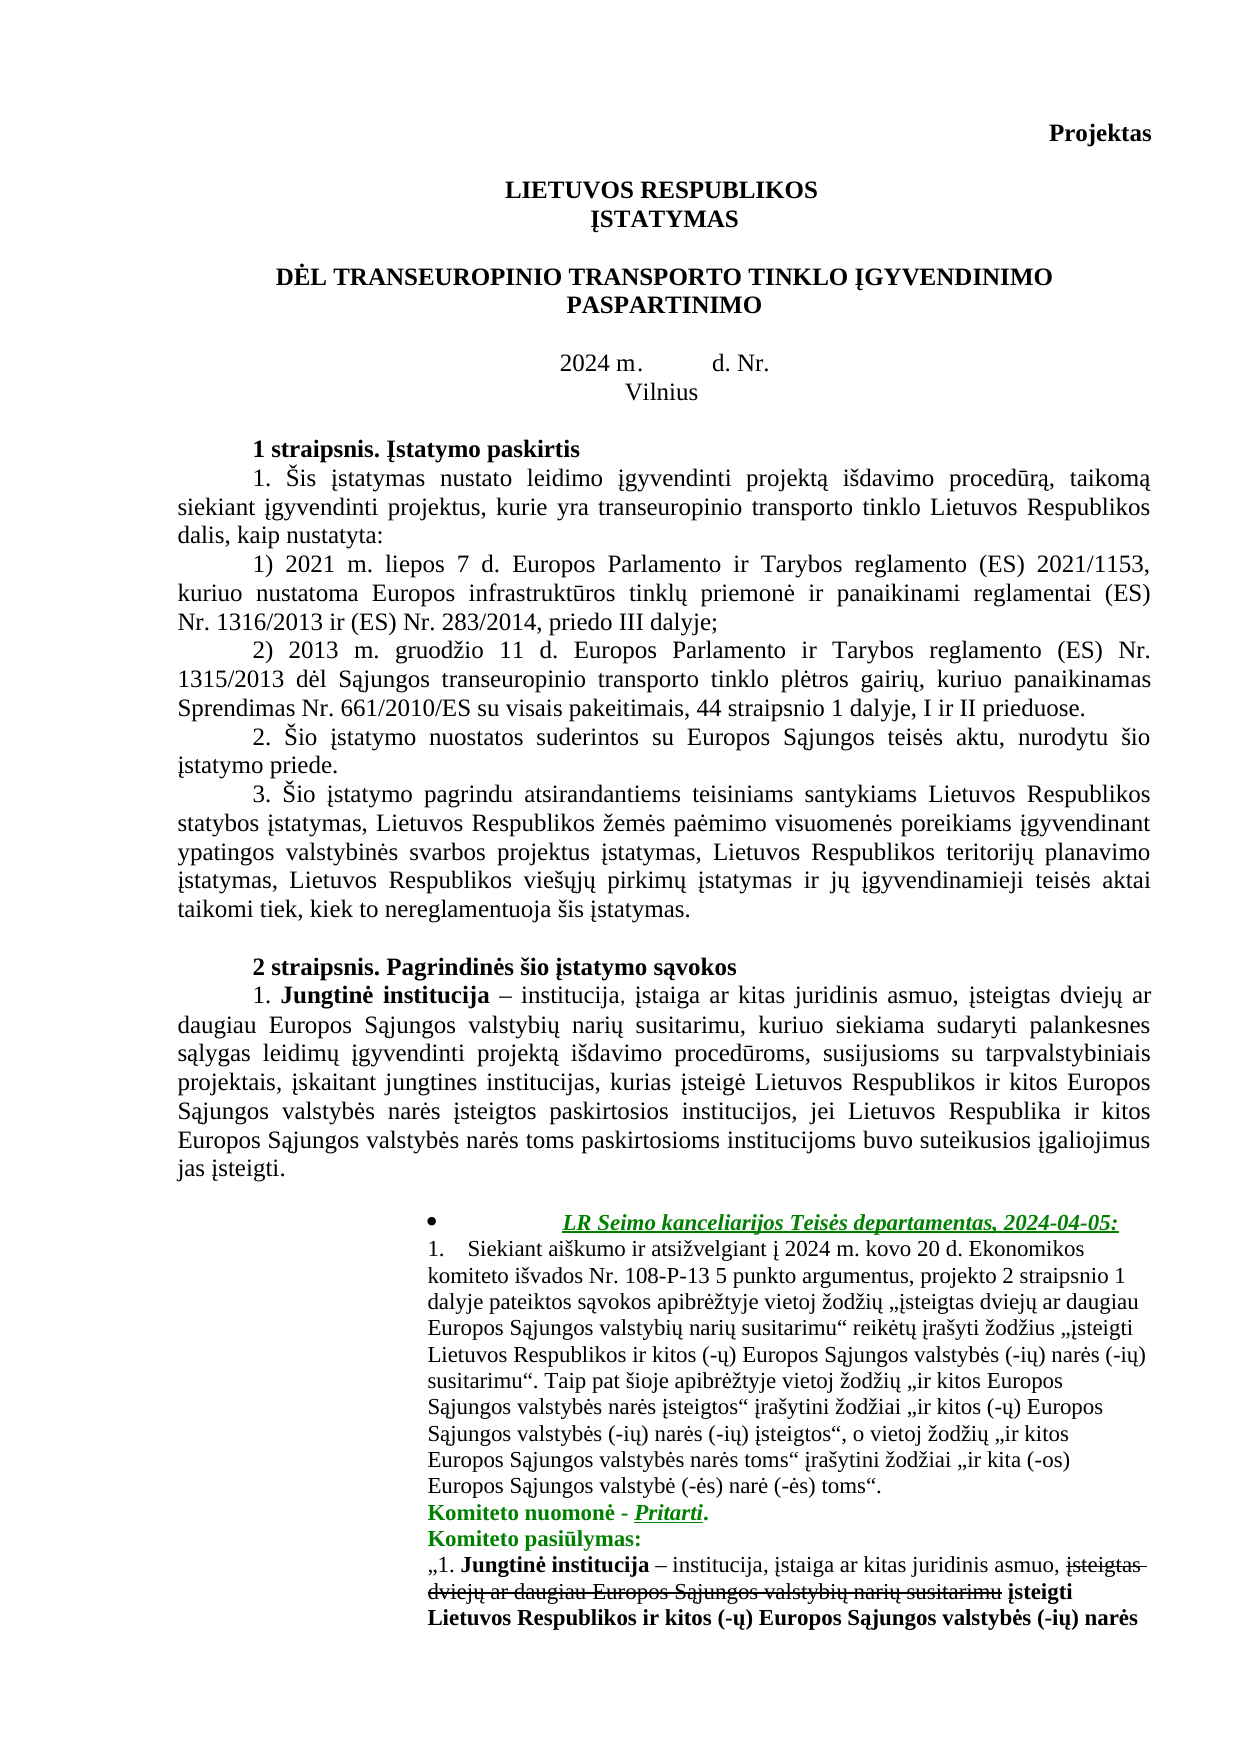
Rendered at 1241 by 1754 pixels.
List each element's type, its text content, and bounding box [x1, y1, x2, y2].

text Vilnius [177, 377, 1152, 406]
text DĖL TRANSEUROPINIO TRANSPORTO TINKLO ĮGYVENDINIMO PASPARTINIMO [177, 262, 1152, 319]
text 2 straipsnis. Pagrindinės šio įstatymo sąvokos [177, 952, 1152, 981]
text „1. Jungtinė institucija – institucija, įstaiga ar kitas juridinis asmuo, įsteigtas dviejų ar daugiau Europos Sąjungos valstybių narių susitarimu įsteigti Lietuvos Respublikos ir kitos (-ų) Europos Sąjungos valstybės (-ių) narės [427, 1552, 1152, 1631]
text ĮSTATYMAS [177, 204, 1152, 233]
text 2. Šio įstatymo nuostatos suderintos su Europos Sąjungos teisės aktu, nurodytu šio įstatymo priede. [177, 722, 1152, 779]
text Komiteto pasiūlymas: [427, 1525, 1152, 1552]
text 3. Šio įstatymo pagrindu atsirandantiems teisiniams santykiams Lietuvos Respublikos statybos įstatymas, Lietuvos Respublikos žemės paėmimo visuomenės poreikiams įgyvendinant ypatingos valstybinės svarbos projektus įstatymas, Lietuvos Respublikos teritorijų planavimo įstatymas, Lietuvos Respublikos viešųjų pirkimų įstatymas ir jų įgyvendinamieji teisės aktai taikomi tiek, kiek to nereglamentuoja šis įstatymas. [177, 779, 1152, 923]
text 1 straipsnis. Įstatymo paskirtis [177, 434, 1152, 463]
text Komiteto nuomonė - Pritarti. [427, 1499, 1152, 1525]
text 1. Jungtinė institucija – institucija, įstaiga ar kitas juridinis asmuo, įsteigtas dviejų ar daugiau Europos Sąjungos valstybių narių susitarimu, kuriuo siekiama sudaryti palankesnes sąlygas leidimų įgyvendinti projektą išdavimo procedūroms, susijusioms su tarpvalstybiniais projektais, įskaitant jungtines institucijas, kurias įsteigė Lietuvos Respublikos ir kitos Europos Sąjungos valstybės narės įsteigtos paskirtosios institucijos, jei Lietuvos Respublika ir kitos Europos Sąjungos valstybės narės toms paskirtosioms institucijoms buvo suteikusios įgaliojimus jas įsteigti. [177, 981, 1152, 1182]
list LR Seimo kanceliarijos Teisės departamentas, 2024-04-05: [427, 1208, 1152, 1235]
text 1. Šis įstatymas nustato leidimo įgyvendinti projektą išdavimo procedūrą, taikomą siekiant įgyvendinti projektus, kurie yra transeuropinio transporto tinklo Lietuvos Respublikos dalis, kaip nustatyta: [177, 463, 1152, 549]
text Lietuvos RESPUBLIKOS [177, 176, 1152, 204]
text 1) 2021 m. liepos 7 d. Europos Parlamento ir Tarybos reglamento (ES) 2021/1153, kuriuo nustatoma Europos infrastruktūros tinklų priemonė ir panaikinami reglamentai (ES) Nr. 1316/2013 ir (ES) Nr. 283/2014, priedo III dalyje; [177, 549, 1152, 636]
text 1. Siekiant aiškumo ir atsižvelgiant į 2024 m. kovo 20 d. Ekonomikos komiteto išvados Nr. 108-P-13 5 punkto argumentus, projekto 2 straipsnio 1 dalyje pateiktos sąvokos apibrėžtyje vietoj žodžių „įsteigtas dviejų ar daugiau Europos Sąjungos valstybių narių susitarimu“ reikėtų įrašyti žodžius „įsteigti Lietuvos Respublikos ir kitos (-ų) Europos Sąjungos valstybės (-ių) narės (-ių) susitarimu“. Taip pat šioje apibrėžtyje vietoj žodžių „ir kitos Europos Sąjungos valstybės narės įsteigtos“ įrašytini žodžiai „ir kitos (-ų) Europos Sąjungos valstybės (-ių) narės (-ių) įsteigtos“, o vietoj žodžių „ir kitos Europos Sąjungos valstybės narės toms“ įrašytini žodžiai „ir kita (-os) Europos Sąjungos valstybė (-ės) narė (-ės) toms“. [427, 1235, 1152, 1499]
text 2) 2013 m. gruodžio 11 d. Europos Parlamento ir Tarybos reglamento (ES) Nr. 1315/2013 dėl Sąjungos transeuropinio transporto tinklo plėtros gairių, kuriuo panaikinamas Sprendimas Nr. 661/2010/ES su visais pakeitimais, 44 straipsnio 1 dalyje, I ir II prieduose. [177, 636, 1152, 722]
text Projektas [177, 118, 1152, 147]
text 2024 m. d. Nr. [177, 348, 1152, 377]
